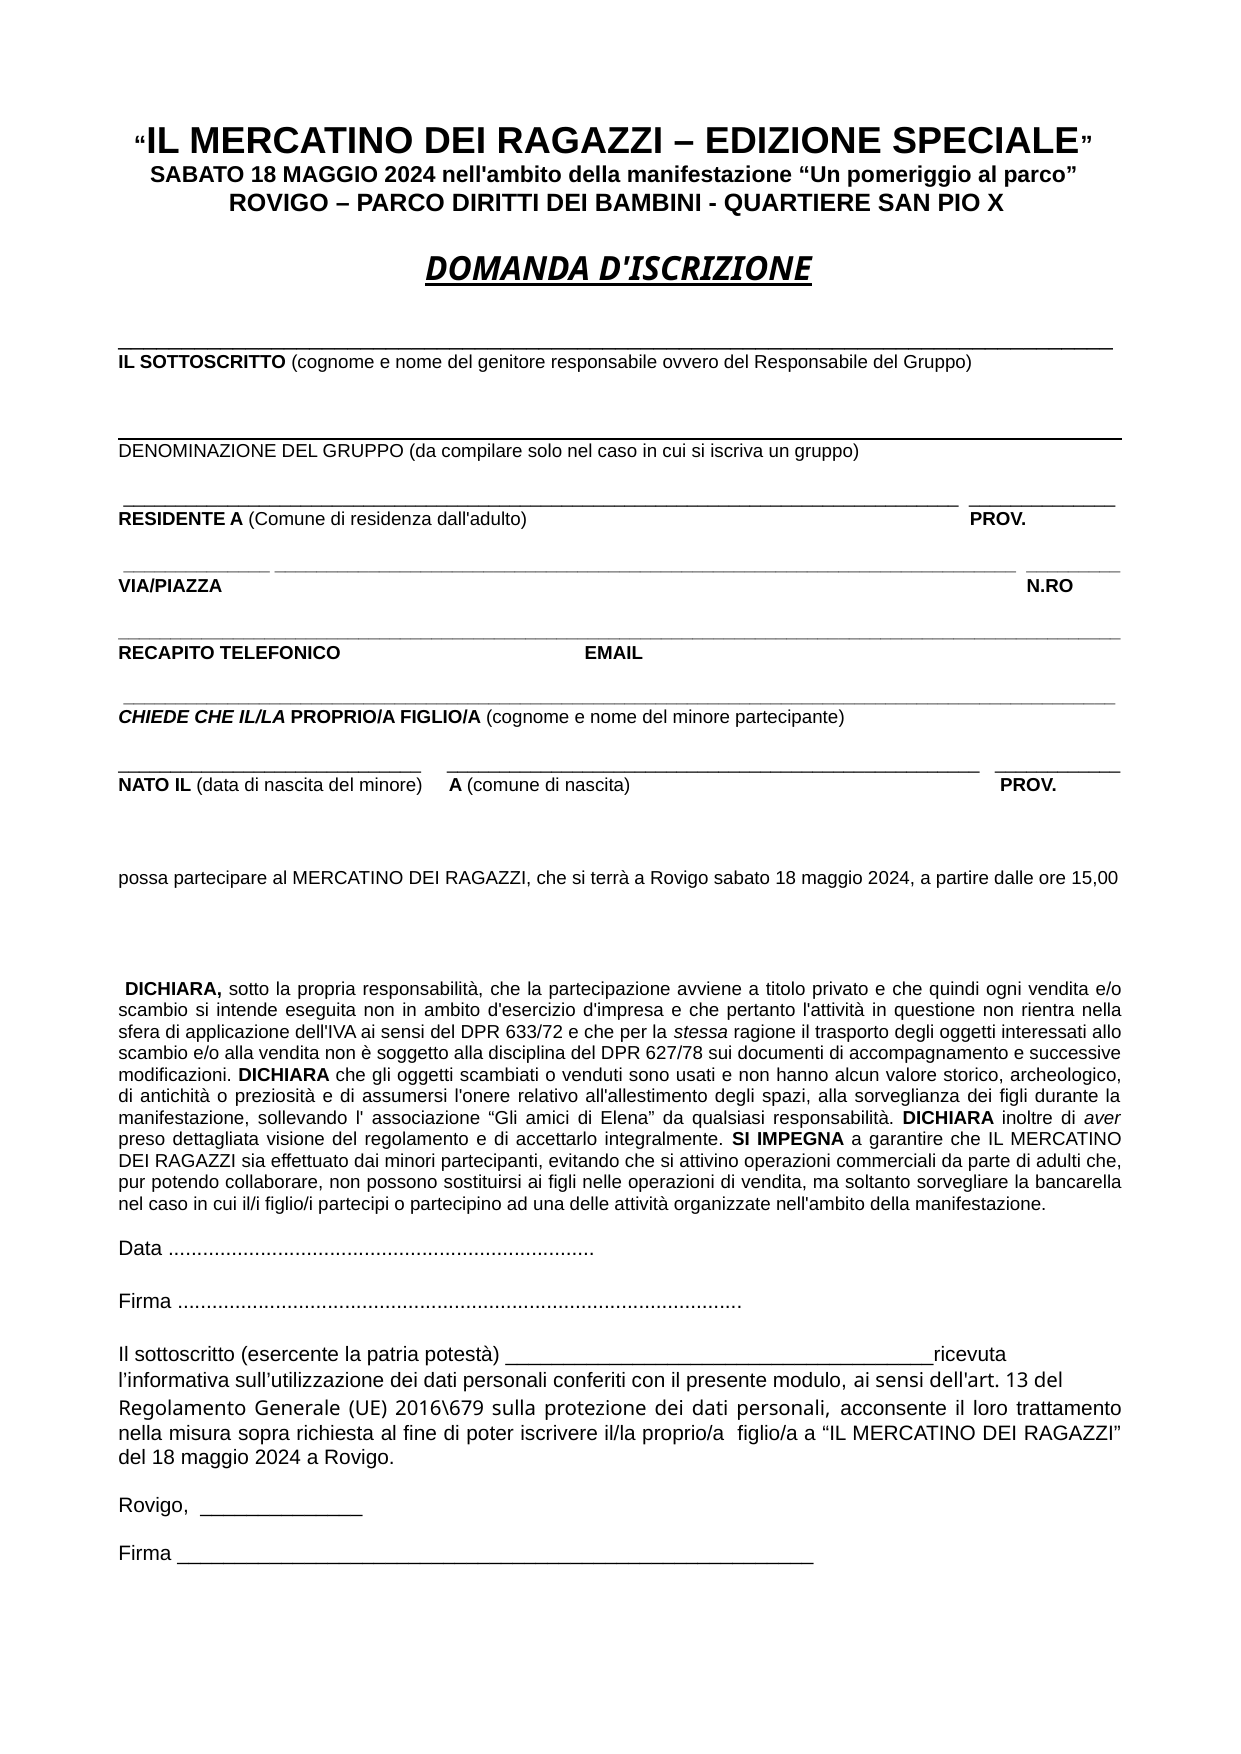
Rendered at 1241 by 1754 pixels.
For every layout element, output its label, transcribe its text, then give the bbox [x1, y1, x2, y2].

text DICHIARA, sotto la propria responsabilità, che la partecipazione avviene a titolo privato e che quindi ogni vendita e/o scambio si intende eseguita non in ambito d'esercizio d'impresa e che pertanto l'attività in questione non rientra nella sfera di applicazione dell'IVA ai sensi del DPR 633/72 e che per la stessa ragione il trasporto degli oggetti interessati allo scambio e/o alla vendita non è soggetto alla disciplina del DPR 627/78 sui documenti di accompagnamento e successive modificazioni. DICHIARA che gli oggetti scambiati o venduti sono usati e non hanno alcun valore storico, archeologico, di antichità o preziosità e di assumersi l'onere relativo all'allestimento degli spazi, alla sorveglianza dei figli durante la manifestazione, sollevando l' associazione “Gli amici di Elena” da qualsiasi responsabilità. DICHIARA inoltre di aver preso dettagliata visione del regolamento e di accettarlo integralmente. SI IMPEGNA a garantire che IL MERCATINO DEI RAGAZZI sia effettuato dai minori partecipanti, evitando che si attivino operazioni commerciali da parte di adulti che, pur potendo collaborare, non possono sostituirsi ai figli nelle operazioni di vendita, ma soltanto sorvegliare la bancarella nel caso in cui il/i figlio/i partecipi o partecipino ad una delle attività organizzate nell'ambito della manifestazione. [118, 977, 1122, 1214]
text ROVIGO – PARCO DIRITTI DEI BAMBINI - QUARTIERE SAN PIO X [118, 188, 1122, 216]
text Il sottoscritto (esercente la patria potestà) _____________________________________ricevuta [118, 1341, 1122, 1365]
text NATO IL (data di nascita del minore) A (comune di nascita) PROV. [118, 773, 1122, 795]
text ________________________________________________________________________________________________ [118, 620, 1122, 642]
text IL SOTTOSCRITTO (cognome e nome del genitore responsabile ovvero del Responsabile del Gruppo) [118, 350, 1122, 372]
text _____________________________ ___________________________________________________ ____________ [118, 752, 1122, 773]
text ________________________________________________________________________________ ______________ [118, 486, 1122, 507]
text SABATO 18 MAGGIO 2024 nell'ambito della manifestazione “Un pomeriggio al parco” [118, 161, 1122, 188]
text “IL MERCATINO DEI RAGAZZI – EDIZIONE SPECIALE” [118, 118, 1122, 161]
text DOMANDA D'ISCRIZIONE [118, 245, 1122, 291]
text CHIEDE CHE IL/LA PROPRIO/A FIGLIO/A (cognome e nome del minore partecipante) [118, 706, 1122, 728]
text Rovigo, ______________ [118, 1493, 1122, 1517]
text Regolamento Generale (UE) 2016\679 sulla protezione dei dati personali, acconsente il loro trattamento nella misura sopra richiesta al fine di poter iscrivere il/la proprio/a figlio/a a “IL MERCATINO DEI RAGAZZI” del 18 maggio 2024 a Rovigo. [118, 1393, 1122, 1469]
text DENOMINAZIONE DEL GRUPPO (da compilare solo nel caso in cui si iscriva un gruppo) [118, 440, 1122, 462]
text Firma .................................................................................................. [118, 1289, 1122, 1313]
text ______________________________________________________________________________ [118, 324, 1122, 350]
text ______________ _______________________________________________________________________ _________ [118, 553, 1122, 574]
text Firma _______________________________________________________ [118, 1541, 1122, 1564]
text _______________________________________________________________________________________________ [118, 685, 1122, 706]
text RECAPITO TELEFONICO EMAIL [118, 642, 1122, 663]
text possa partecipare al MERCATINO DEI RAGAZZI, che si terrà a Rovigo sabato 18 maggio 2024, a partire dalle ore 15,00 [118, 867, 1122, 888]
text l’informativa sull’utilizzazione dei dati personali conferiti con il presente modulo, ai sensi dell'art. 13 del [118, 1365, 1122, 1393]
text RESIDENTE A (Comune di residenza dall'adulto) PROV. [118, 507, 1122, 529]
text VIA/PIAZZA N.RO [118, 574, 1122, 596]
text Data .......................................................................... [118, 1236, 1122, 1260]
